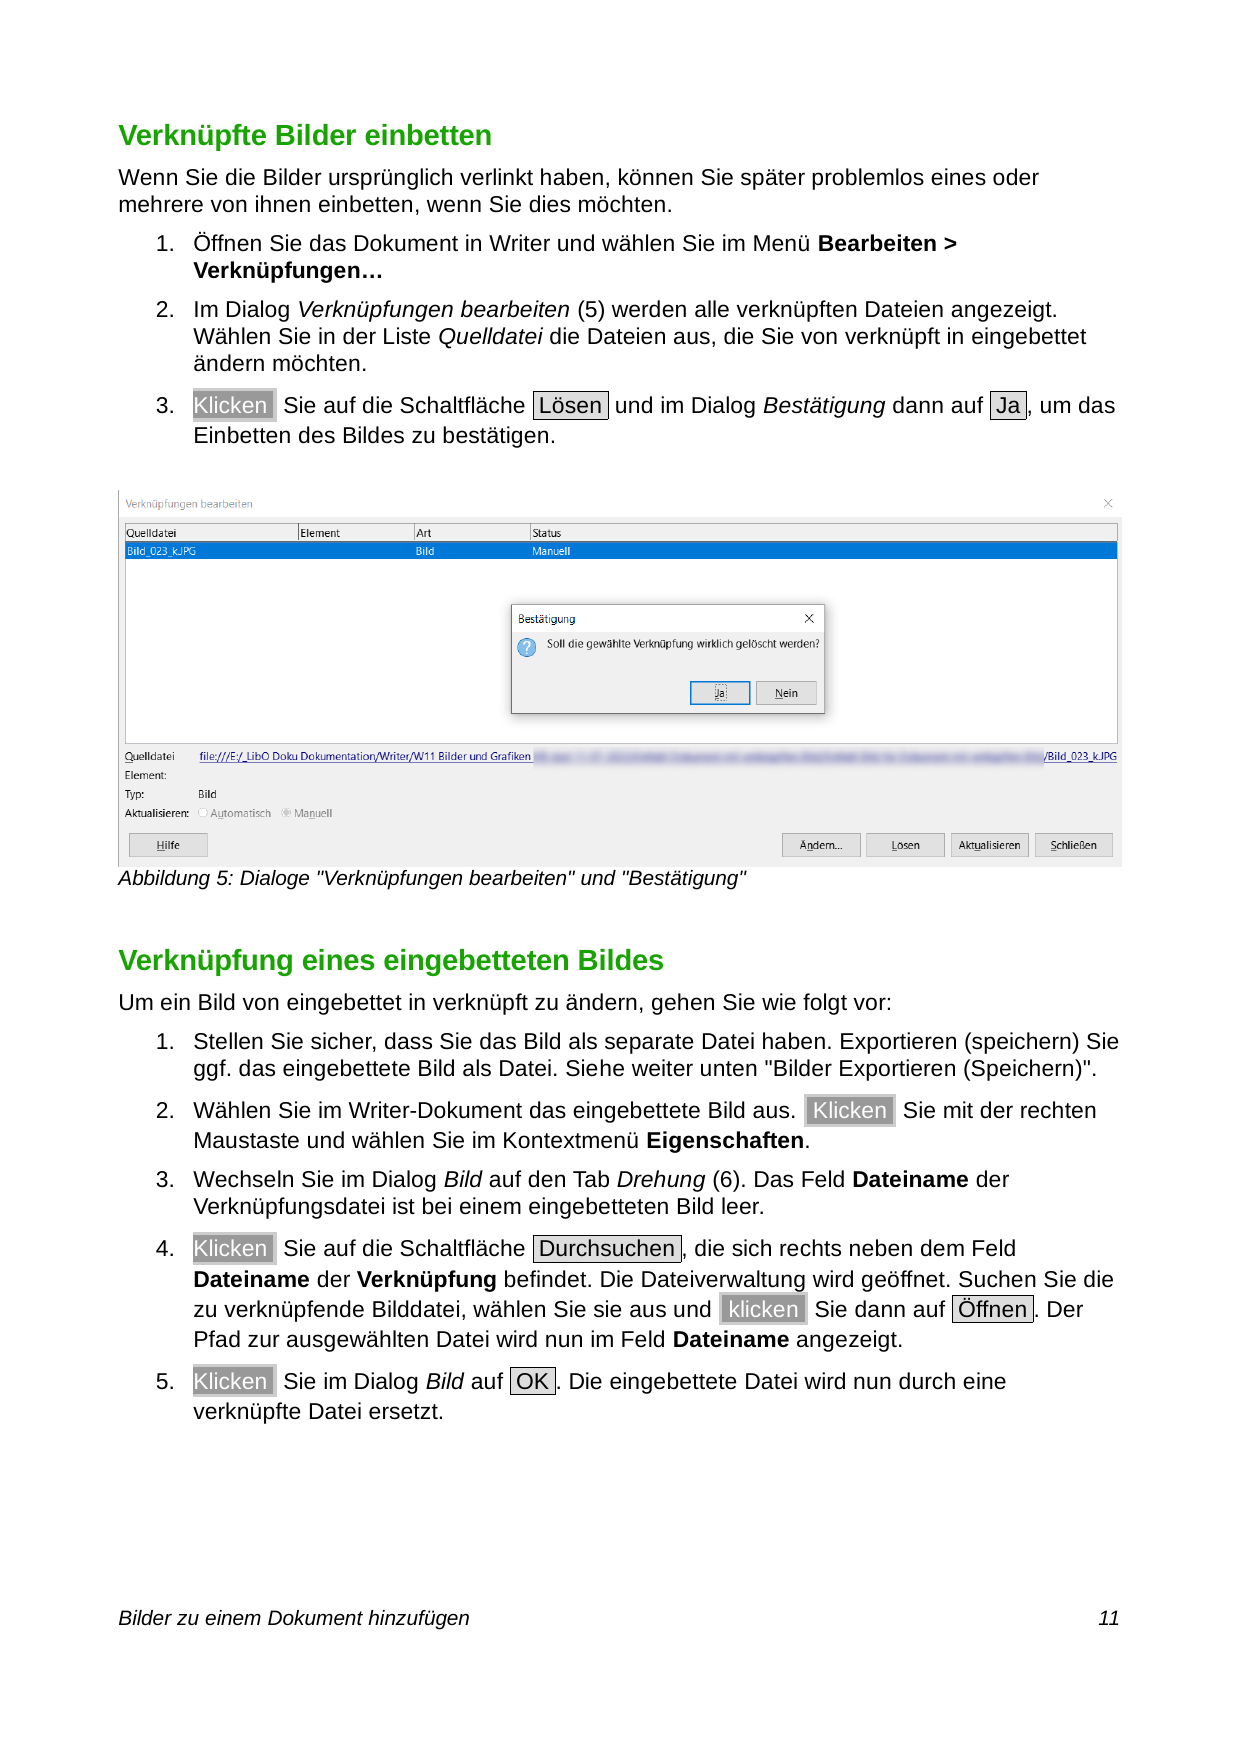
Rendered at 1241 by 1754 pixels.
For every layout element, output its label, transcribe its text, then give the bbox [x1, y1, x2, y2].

subtitle Verknüpfte Bilder einbetten [118, 118, 1122, 152]
list Klicken Sie auf die Schaltfläche Durchsuchen, die sich rechts neben dem Feld Dateiname der Verknüpfung befindet. Die Dateiverwaltung wird geöffnet. Suchen Sie die zu verknüpfende Bilddatei, wählen Sie sie aus und klicken Sie dann auf Öffnen. Der Pfad zur ausgewählten Datei wird nun im Feld Dateiname angezeigt. [156, 1232, 1122, 1352]
list Wählen Sie im Writer-Dokument das eingebettete Bild aus. Klicken Sie mit der rechten Maustaste und wählen Sie im Kontextmenü Eigenschaften. [156, 1093, 1122, 1154]
list Im Dialog Verknüpfungen bearbeiten (Abbildung 5) werden alle verknüpften Dateien angezeigt. Wählen Sie in der Liste Quelldatei die Dateien aus, die Sie von verknüpft in eingebettet ändern möchten. [156, 295, 1122, 377]
text Wenn Sie die Bilder ursprünglich verlinkt haben, können Sie später problemlos eines oder mehrere von ihnen einbetten, wenn Sie dies möchten. [118, 163, 1122, 218]
text Abbildung 5: Dialoge "Verknüpfungen bearbeiten" und "Bestätigung" [118, 867, 1122, 890]
list Klicken Sie auf die Schaltfläche Lösen und im Dialog Bestätigung dann auf Ja, um das Einbetten des Bildes zu bestätigen. [156, 388, 1122, 449]
list Klicken Sie im Dialog Bild auf OK. Die eingebettete Datei wird nun durch eine verknüpfte Datei ersetzt. [156, 1364, 1122, 1424]
picture [118, 490, 1123, 867]
list Stellen Sie sicher, dass Sie das Bild als separate Datei haben. Exportieren (speichern) Sie ggf. das eingebettete Bild als Datei. Siehe weiter unten "Bilder Exportieren (Speichern)". [156, 1027, 1122, 1082]
subtitle Verknüpfung eines eingebetteten Bildes [118, 943, 1122, 977]
list Wechseln Sie im Dialog Bild auf den Tab Drehung (Abbildung 6). Das Feld Dateiname der Verknüpfungsdatei ist bei einem eingebetteten Bild leer. [156, 1166, 1122, 1220]
text Um ein Bild von eingebettet in verknüpft zu ändern, gehen Sie wie folgt vor: [118, 989, 1122, 1016]
list Öffnen Sie das Dokument in Writer und wählen Sie im Menü Bearbeiten > Verknüpfungen… [156, 229, 1122, 283]
